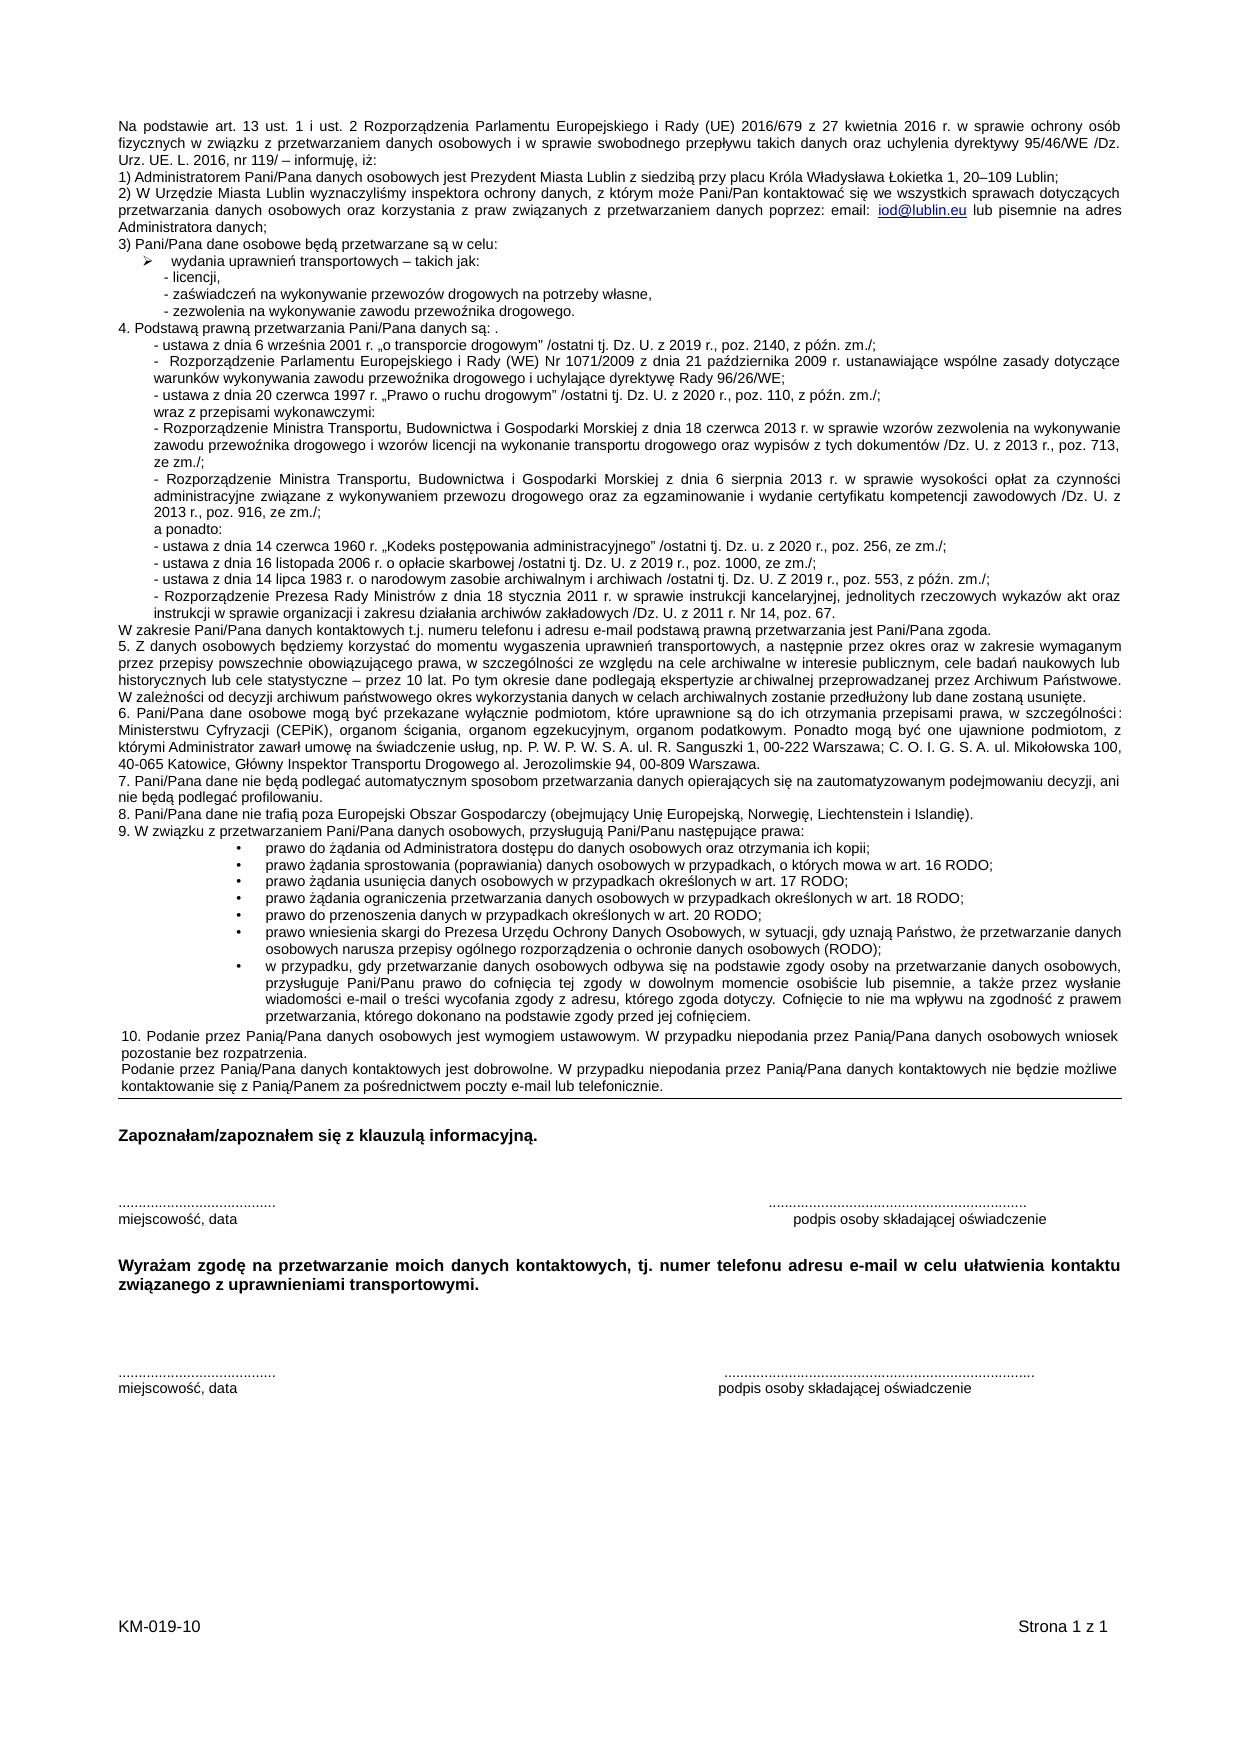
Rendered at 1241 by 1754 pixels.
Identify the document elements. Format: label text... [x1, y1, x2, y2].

list - zezwolenia na wykonywanie zawodu przewoźnika drogowego. [118, 303, 1122, 319]
list prawo żądania ograniczenia przetwarzania danych osobowych w przypadkach określonych w art. 18 RODO; [236, 890, 1122, 907]
text miejscowość, data podpis osoby składającej oświadczenie [118, 1211, 1122, 1227]
text ....................................... ................................................................ [118, 1194, 1122, 1211]
text - ustawa z dnia 14 czerwca 1960 r. „Kodeks postępowania administracyjnego” /ostatni tj. Dz. u. z 2020 r., poz. 256, ze zm./; [153, 537, 1122, 554]
text ....................................... ............................................................................. [118, 1363, 1122, 1380]
list - licencji, [118, 269, 1122, 286]
text - ustawa z dnia 6 września 2001 r. „o transporcie drogowym” /ostatni tj. Dz. U. z 2019 r., poz. 2140, z późn. zm./; [153, 336, 1122, 353]
list prawo do przenoszenia danych w przypadkach określonych w art. 20 RODO; [236, 907, 1122, 924]
text wraz z przepisami wykonawczymi: [153, 403, 1122, 420]
text 3) Pani/Pana dane osobowe będą przetwarzane są w celu: [118, 236, 1122, 252]
text - Rozporządzenie Ministra Transportu, Budownictwa i Gospodarki Morskiej z dnia 6 sierpnia 2013 r. w sprawie wysokości opłat za czynności administracyjne związane z wykonywaniem przewozu drogowego oraz za egzaminowanie i wydanie certyfikatu kompetencji zawodowych /Dz. U. z 2013 r., poz. 916, ze zm./; [153, 470, 1122, 521]
text 9. W związku z przetwarzaniem Pani/Pana danych osobowych, przysługują Pani/Panu następujące prawa: [118, 823, 1122, 839]
text 7. Pani/Pana dane nie będą podlegać automatycznym sposobom przetwarzania danych opierających się na zautomatyzowanym podejmowaniu decyzji, ani nie będą podlegać profilowaniu. [118, 772, 1122, 806]
list prawo żądania sprostowania (poprawiania) danych osobowych w przypadkach, o których mowa w art. 16 RODO; [236, 856, 1122, 873]
text 4. Podstawą prawną przetwarzania Pani/Pana danych są: . [118, 319, 1122, 336]
text - ustawa z dnia 20 czerwca 1997 r. „Prawo o ruchu drogowym” /ostatni tj. Dz. U. z 2020 r., poz. 110, z późn. zm./; [153, 387, 1122, 403]
text W zakresie Pani/Pana danych kontaktowych t.j. numeru telefonu i adresu e-mail podstawą prawną przetwarzania jest Pani/Pana zgoda. [118, 621, 1122, 638]
text a ponadto: [153, 521, 1122, 537]
text - ustawa z dnia 16 listopada 2006 r. o opłacie skarbowej /ostatni tj. Dz. U. z 2019 r., poz. 1000, ze zm./; [153, 554, 1122, 571]
list w przypadku, gdy przetwarzanie danych osobowych odbywa się na podstawie zgody osoby na przetwarzanie danych osobowych, przysługuje Pani/Panu prawo do cofnięcia tej zgody w dowolnym momencie osobiście lub pisemnie, a także przez wysłanie wiadomości e-mail o treści wycofania zgody z adresu, którego zgoda dotyczy. Cofnięcie to nie ma wpływu na zgodność z prawem przetwarzania, którego dokonano na podstawie zgody przed jej cofnię­ciem. [236, 957, 1122, 1024]
text Wyrażam zgodę na przetwarzanie moich danych kontaktowych, tj. numer telefonu adresu e-mail w celu ułatwienia kontaktu związanego z uprawnieniami transportowymi. [118, 1256, 1122, 1294]
text 1) Administratorem Pani/Pana danych osobowych jest Prezydent Miasta Lublin z siedzibą przy placu Króla Władysława Łokietka 1, 20–109 Lublin; [118, 168, 1122, 185]
text Zapoznałam/zapoznałem się z klauzulą informacyjną. [118, 1126, 1122, 1145]
list - zaświadczeń na wykonywanie przewozów drogowych na potrzeby własne, [118, 286, 1122, 303]
text Na podstawie art. 13 ust. 1 i ust. 2 Rozporządzenia Parlamentu Europejskiego i Rady (UE) 2016/679 z 27 kwietnia 2016 r. w sprawie ochrony osób fizycznych w związku z przetwarzaniem danych osobowych i w sprawie swobodnego przepływu takich danych oraz uchylenia dyrektywy 95/46/WE /Dz. Urz. UE. L. 2016, nr 119/ – informuję, iż: [118, 118, 1122, 168]
list prawo do żądania od Administratora dostępu do danych osobowych oraz otrzymania ich kopii; [236, 839, 1122, 856]
list prawo wniesienia skargi do Prezesa Urzędu Ochrony Danych Osobowych, w sytuacji, gdy uznają Państwo, że przetwarzanie danych osobowych narusza przepisy ogólnego rozporządzenia o ochronie danych osobowych (RODO); [236, 924, 1122, 957]
text - ustawa z dnia 14 lipca 1983 r. o narodowym zasobie archiwalnym i archiwach /ostatni tj. Dz. U. Z 2019 r., poz. 553, z późn. zm./; [153, 571, 1122, 588]
list prawo żądania usunięcia danych osobowych w przypadkach określonych w art. 17 RODO; [236, 873, 1122, 890]
text 8. Pani/Pana dane nie trafią poza Europejski Obszar Gospodarczy (obejmujący Unię Europejską, Norwegię, Liechtenstein i Islandię). [118, 806, 1122, 823]
text - Rozporządzenie Ministra Transportu, Budownictwa i Gospodarki Morskiej z dnia 18 czerwca 2013 r. w sprawie wzorów zezwolenia na wykonywanie zawodu przewoźnika drogowego i wzorów licencji na wykonanie transportu drogowego oraz wypisów z tych dokumentów /Dz. U. z 2013 r., poz. 713, ze zm./; [153, 420, 1122, 470]
text - Rozporządzenie Parlamentu Europejskiego i Rady (WE) Nr 1071/2009 z dnia 21 października 2009 r. ustanawiające wspólne zasady dotyczące warunków wykonywania zawodu przewoźnika drogowego i uchylające dyrektywę Rady 96/26/WE; [153, 353, 1122, 387]
text 10. Podanie przez Panią/Pana danych osobowych jest wymogiem ustawowym. W przypadku niepodania przez Panią/Pana danych osobowych wniosek pozostanie bez rozpatrzenia. Podanie przez Panią/Pana danych kontaktowych jest dobrowolne. W przypadku niepodania przez Panią/Pana danych kontaktowych nie będzie możliwe kontaktowanie się z Panią/Panem za pośrednictwem poczty e-mail lub telefonicznie. [118, 1024, 1122, 1098]
list wydania uprawnień transportowych – takich jak: [142, 252, 1122, 269]
text 6. Pani/Pana dane osobowe mogą być przekazane wyłącznie podmiotom, które uprawnione są do ich otrzymania przepisami prawa, w szczególności: Ministerstwu Cyfryzacji (CEPiK), organom ścigania, organom egzekucyjnym, organom podatkowym. Ponadto mogą być one ujawnione podmiotom, z którymi Administrator zawarł umowę na świadczenie usług, np. P. W. P. W. S. A. ul. R. Sanguszki 1, 00-222 Warszawa; C. O. I. G. S. A. ul. Mikołowska 100, 40-065 Katowice, Główny Inspektor Transportu Drogowego al. Jerozolimskie 94, 00-809 Warszawa. [118, 705, 1122, 772]
text 2) W Urzędzie Miasta Lublin wyznaczyliśmy inspektora ochrony danych, z którym może Pani/Pan kontaktować się we wszystkich sprawach dotyczących przetwarzania danych osobowych oraz korzystania z praw związanych z przetwarzaniem danych poprzez: email: iod@lublin.eu lub pisemnie na adres Administratora danych; [118, 185, 1122, 236]
text - Rozporządzenie Prezesa Rady Ministrów z dnia 18 stycznia 2011 r. w sprawie instrukcji kancelaryjnej, jednolitych rzeczowych wykazów akt oraz instrukcji w sprawie organizacji i zakresu działania archiwów zakładowych /Dz. U. z 2011 r. Nr 14, poz. 67. [153, 588, 1122, 621]
text 5. Z danych osobowych będziemy korzystać do momentu wygaszenia uprawnień transportowych, a następnie przez okres oraz w zakresie wymaganym przez przepisy powszechnie obowiązującego prawa, w szczególności ze względu na cele archiwalne w interesie publicznym, cele badań naukowych lub historycznych lub cele statystyczne – przez 10 lat. Po tym okresie dane podlegają ekspertyzie ar­chiwalnej przeprowadzanej przez Archiwum Państwowe. W zależności od decyzji archiwum państwowego okres wykorzystania danych w celach archiwalnych zostanie przedłużony lub dane zostaną usunięte. [118, 638, 1122, 705]
text miejscowość, data podpis osoby składającej oświadczenie [118, 1380, 1122, 1397]
